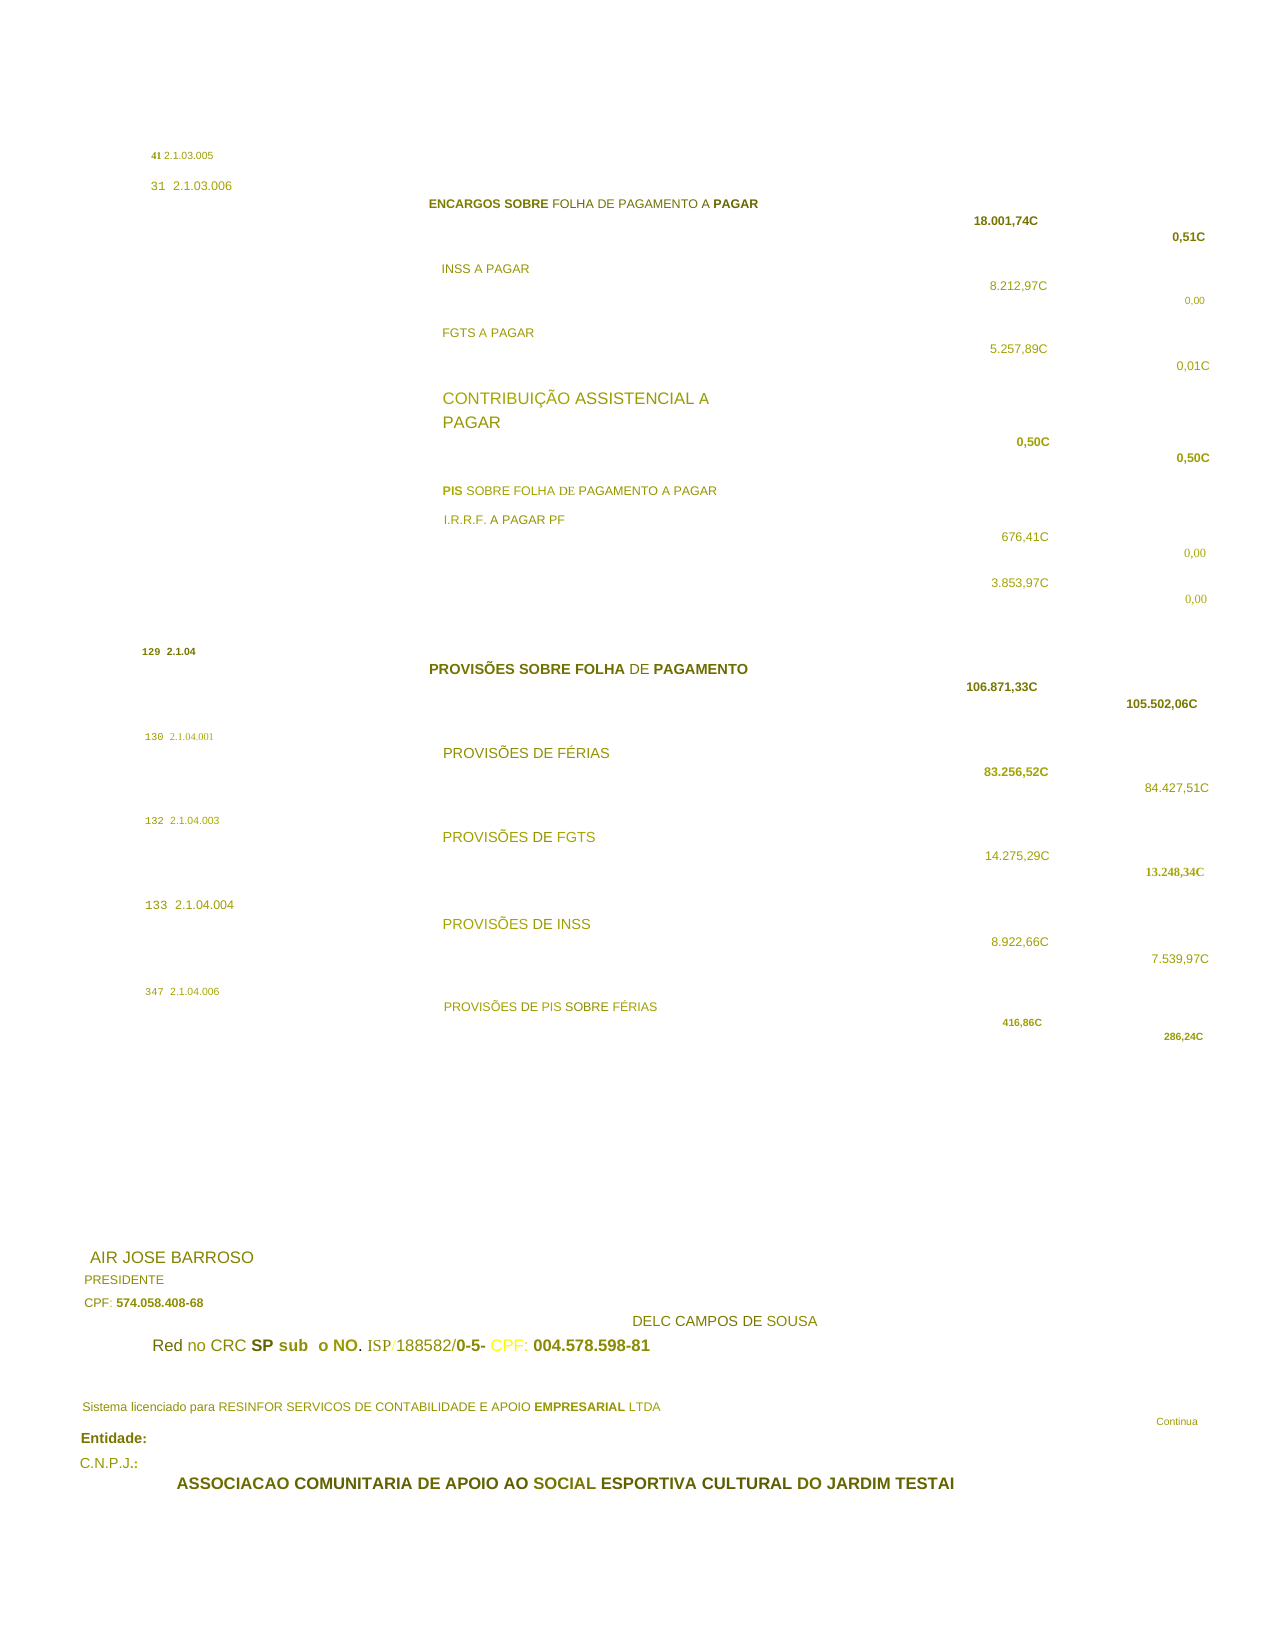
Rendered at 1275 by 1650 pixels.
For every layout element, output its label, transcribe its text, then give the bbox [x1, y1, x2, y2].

text Red no CRC SP sub o NO. ISP/188582/0-5- CPF: 004.578.598-81 [152, 1336, 978, 1356]
text PRESIDENTE [84, 1272, 209, 1287]
text AIR JOSE BARROSO [90, 1248, 267, 1267]
text ENCARGOS SOBRE FOLHA DE PAGAMENTO A PAGAR [428, 197, 815, 211]
text 416,86C [1002, 1016, 1087, 1028]
text 13.248,34C [1145, 865, 1247, 879]
text 130 2.1.04.001 [144, 730, 275, 743]
text PROVISÕES DE PIS SOBRE FÉRIAS [443, 1000, 689, 1014]
text 5.257,89C [990, 342, 1087, 356]
text 0,00 [1184, 546, 1247, 560]
text 676,41C [1001, 529, 1087, 543]
text CPF: 574.058.408-68 [84, 1296, 267, 1310]
text 8.922,66C [991, 935, 1089, 949]
text 0,50C [1176, 451, 1248, 465]
text PROVISÕES DE FGTS [442, 829, 607, 846]
text 8.212,97C [989, 278, 1087, 293]
text Entidade: [81, 1430, 191, 1447]
text 41 2.1.03.005 [151, 150, 275, 162]
text ASSOCIACAO COMUNITARIA DE APOIO AO SOCIAL ESPORTIVA CULTURAL DO JARDIM TESTAI [176, 1474, 958, 1493]
text 84.427,51C [1144, 781, 1248, 795]
text 31 2.1.03.006 [150, 179, 275, 194]
text 0,00 [1184, 295, 1246, 307]
text 18.001,74C [973, 213, 1087, 227]
text 7.539,97C [1151, 951, 1248, 966]
text 0,51C [1172, 229, 1248, 244]
text PROVISÕES DE FÉRIAS [443, 745, 619, 762]
text 0,01C [1176, 358, 1248, 373]
text FGTS A PAGAR [442, 326, 569, 340]
text PROVISÕES DE INSS [442, 916, 604, 932]
text 14.275,29C [985, 848, 1087, 863]
text 105.502,06C [1126, 696, 1247, 711]
text 3.853,97C [991, 576, 1088, 590]
text PIS SOBRE FOLHA DE PAGAMENTO A PAGAR [442, 483, 749, 498]
text CONTRIBUIÇÃO ASSISTENCIAL A PAGAR [442, 389, 723, 432]
text 83.256,52C [984, 764, 1088, 779]
text DELC CAMPOS DE SOUSA [632, 1312, 856, 1329]
text 0,00 [1185, 592, 1247, 606]
text 132 2.1.04.003 [145, 814, 276, 827]
text PROVISÕES SOBRE FOLHA DE PAGAMENTO [429, 661, 759, 677]
text 347 2.1.04.006 [145, 985, 276, 998]
text 0,50C [1016, 434, 1087, 449]
text INSS A PAGAR [441, 262, 564, 276]
text I.R.R.F. A PAGAR PF [443, 513, 601, 527]
text Sistema licenciado para RESINFOR SERVICOS DE CONTABILIDADE E APOIO EMPRESARIAL LTDA [82, 1399, 701, 1414]
text 286,24C [1164, 1030, 1248, 1042]
text Continua [1156, 1416, 1245, 1428]
text C.N.P.J.: [79, 1454, 174, 1471]
text 129 2.1.04 [142, 646, 254, 659]
text 133 2.1.04.004 [145, 898, 276, 913]
text 106.871,33C [966, 680, 1087, 694]
